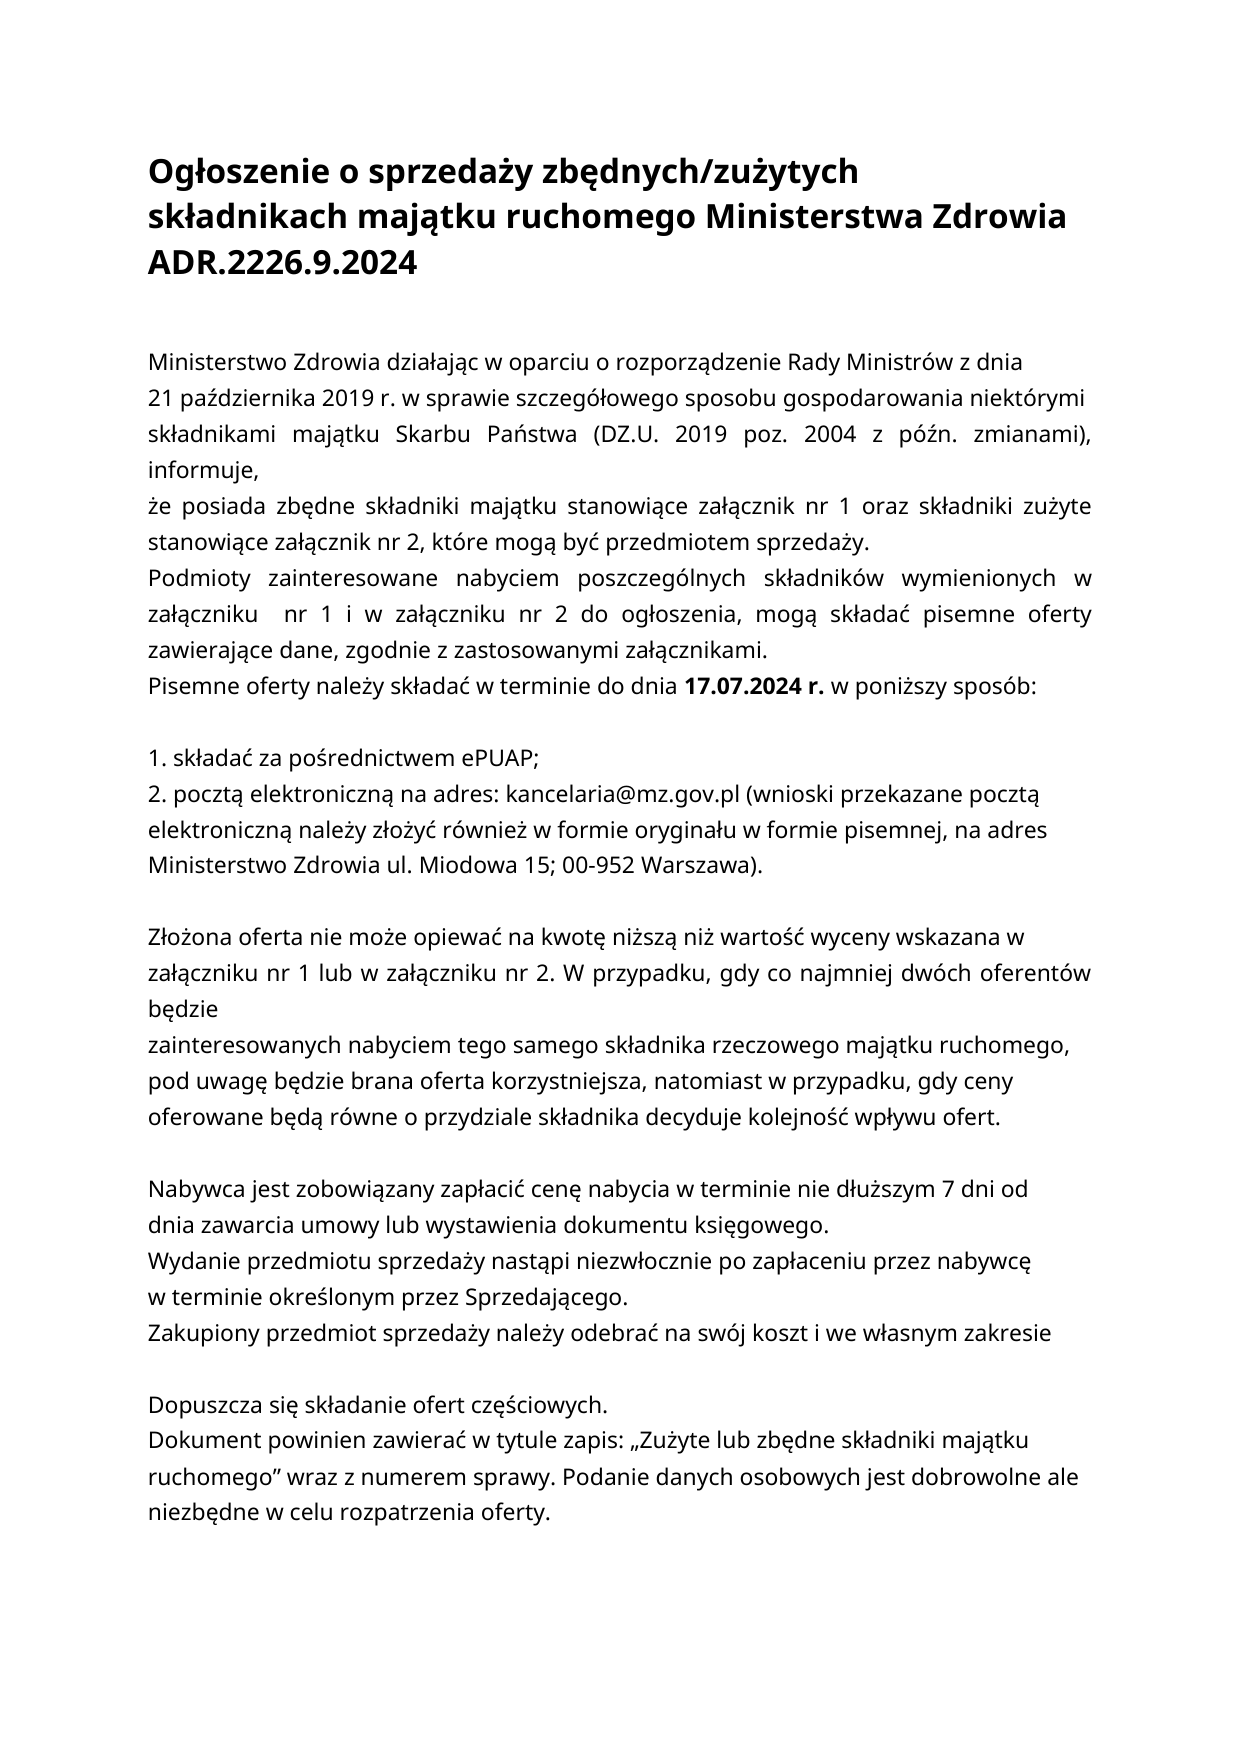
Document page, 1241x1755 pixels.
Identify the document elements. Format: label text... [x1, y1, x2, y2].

text 1. składać za pośrednictwem ePUAP; [148, 742, 1093, 773]
text Złożona oferta nie może opiewać na kwotę niższą niż wartość wyceny wskazana w [148, 921, 1093, 953]
text Ogłoszenie o sprzedaży zbędnych/zużytych [148, 148, 1093, 193]
text dnia zawarcia umowy lub wystawienia dokumentu księgowego. [148, 1209, 1093, 1240]
text ruchomego” wraz z numerem sprawy. Podanie danych osobowych jest dobrowolne ale [148, 1460, 1093, 1492]
text elektroniczną należy złożyć również w formie oryginału w formie pisemnej, na adres [148, 813, 1093, 845]
text Podmioty zainteresowane nabyciem poszczególnych składników wymienionych w załączniku nr 1 i w załączniku nr 2 do ogłoszenia, mogą składać pisemne oferty zawierające dane, zgodnie z zastosowanymi załącznikami. [148, 562, 1093, 665]
text Zakupiony przedmiot sprzedaży należy odebrać na swój koszt i we własnym zakresie [148, 1317, 1093, 1348]
text Dopuszcza się składanie ofert częściowych. [148, 1388, 1093, 1420]
text załączniku nr 1 lub w załączniku nr 2. W przypadku, gdy co najmniej dwóch oferentów będzie [148, 957, 1093, 1024]
text Ministerstwo Zdrowia ul. Miodowa 15; 00-952 Warszawa). [148, 849, 1093, 881]
text składnikach majątku ruchomego Ministerstwa Zdrowia [148, 193, 1093, 238]
text Ministerstwo Zdrowia działając w oparciu o rozporządzenie Rady Ministrów z dnia [148, 346, 1093, 378]
text 21 października 2019 r. w sprawie szczegółowego sposobu gospodarowania niektórymi [148, 382, 1093, 413]
text 2. pocztą elektroniczną na adres: kancelaria@mz.gov.pl (wnioski przekazane pocztą [148, 778, 1093, 809]
text Wydanie przedmiotu sprzedaży nastąpi niezwłocznie po zapłaceniu przez nabywcę [148, 1245, 1093, 1276]
text zainteresowanych nabyciem tego samego składnika rzeczowego majątku ruchomego, [148, 1029, 1093, 1060]
text niezbędne w celu rozpatrzenia oferty. [148, 1496, 1093, 1528]
text ADR.2226.9.2024 [148, 238, 1093, 284]
text składnikami majątku Skarbu Państwa (DZ.U. 2019 poz. 2004 z późn. zmianami), informuje, [148, 418, 1093, 485]
text pod uwagę będzie brana oferta korzystniejsza, natomiast w przypadku, gdy ceny [148, 1065, 1093, 1096]
text Pisemne oferty należy składać w terminie do dnia 17.07.2024 r. w poniższy sposób: [148, 670, 1093, 701]
text Nabywca jest zobowiązany zapłacić cenę nabycia w terminie nie dłuższym 7 dni od [148, 1173, 1093, 1204]
text że posiada zbędne składniki majątku stanowiące załącznik nr 1 oraz składniki zużyte stanowiące załącznik nr 2, które mogą być przedmiotem sprzedaży. [148, 490, 1093, 557]
text oferowane będą równe o przydziale składnika decyduje kolejność wpływu ofert. [148, 1101, 1093, 1132]
text Dokument powinien zawierać w tytule zapis: „Zużyte lub zbędne składniki majątku [148, 1424, 1093, 1456]
text w terminie określonym przez Sprzedającego. [148, 1281, 1093, 1312]
